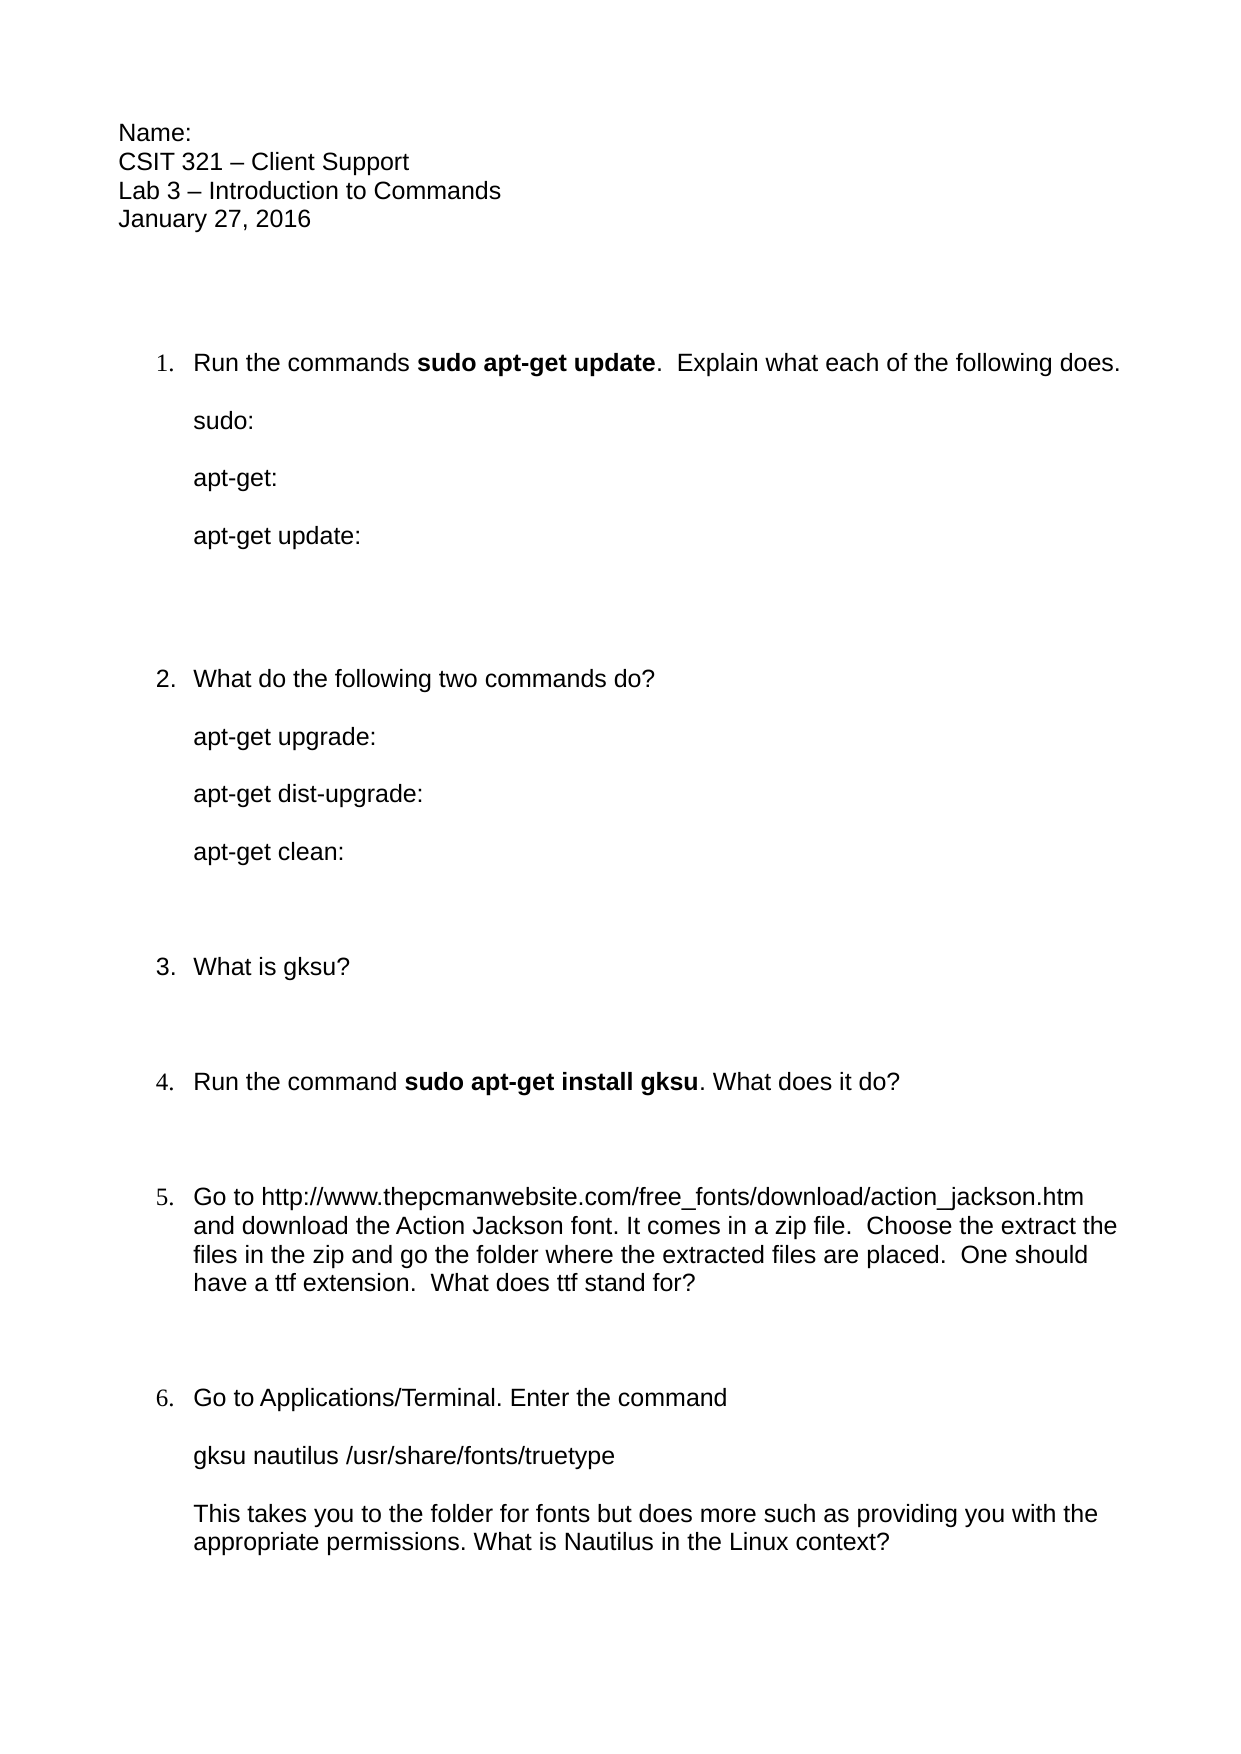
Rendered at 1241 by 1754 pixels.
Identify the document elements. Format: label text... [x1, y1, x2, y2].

text apt-get clean: [193, 837, 1122, 866]
text This takes you to the folder for fonts but does more such as providing you with the appropriate permissions. What is Nautilus in the Linux context? [193, 1498, 1122, 1556]
text apt-get upgrade: [193, 722, 1122, 751]
text gksu nautilus /usr/share/fonts/truetype [193, 1441, 1122, 1470]
list Go to http://www.thepcmanwebsite.com/free_fonts/download/action_jackson.htm and download the Action Jackson font. It comes in a zip file. Choose the extract the files in the zip and go the folder where the extracted files are placed. One should have a ttf extension. What does ttf stand for? [156, 1182, 1122, 1297]
list Run the command sudo apt-get install gksu. What does it do? [156, 1067, 1122, 1096]
text sudo: [193, 406, 1122, 434]
list What is gksu? [156, 952, 1122, 981]
list Run the commands sudo apt-get update. Explain what each of the following does. [156, 348, 1122, 377]
list What do the following two commands do? [156, 664, 1122, 693]
text apt-get update: [193, 521, 1122, 549]
text January 27, 2016 [118, 204, 1122, 233]
text Name: [118, 118, 1122, 147]
text apt-get: [193, 463, 1122, 492]
text apt-get dist-upgrade: [193, 779, 1122, 808]
list Go to Applications/Terminal. Enter the command [156, 1383, 1122, 1412]
text Lab 3 – Introduction to Commands [118, 176, 1122, 204]
text CSIT 321 – Client Support [118, 147, 1122, 176]
